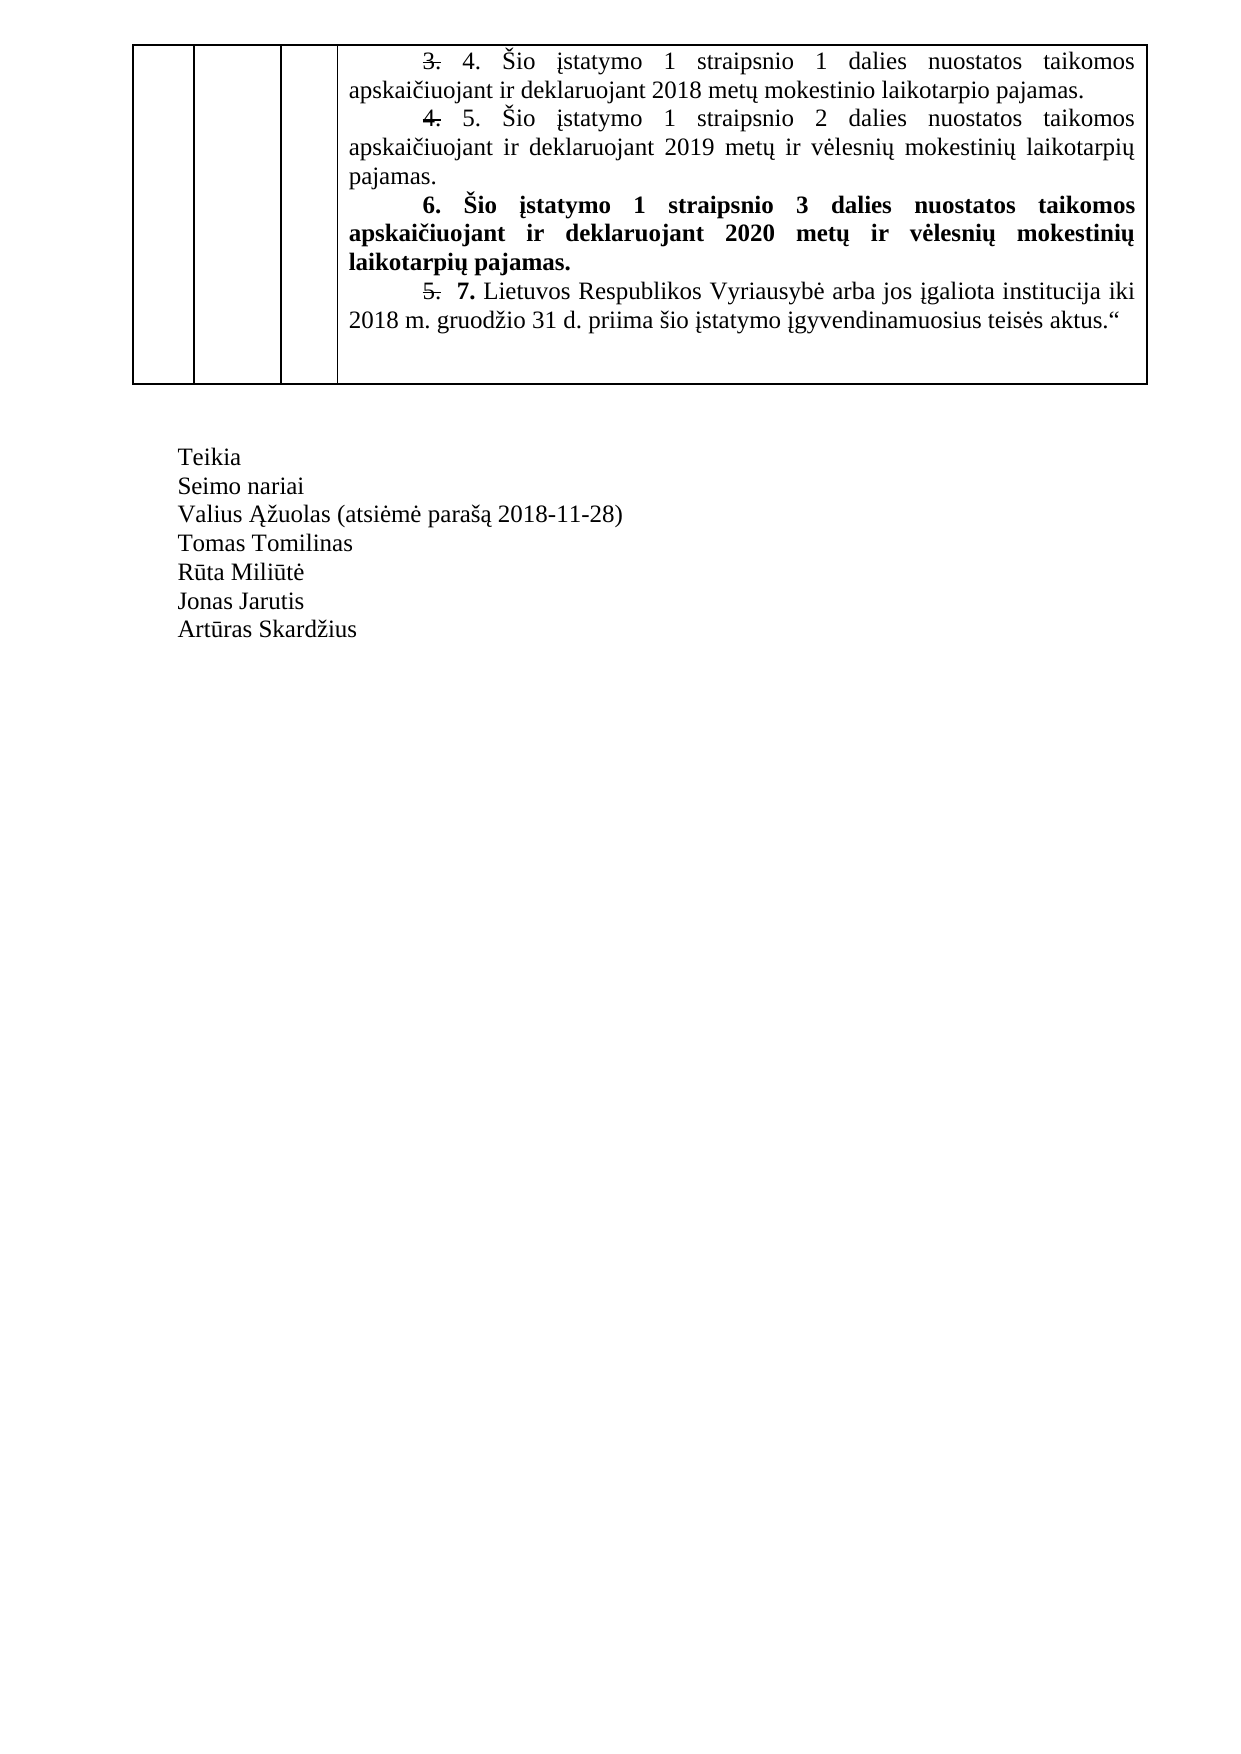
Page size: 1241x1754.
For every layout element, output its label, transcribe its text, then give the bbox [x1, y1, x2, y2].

text Seimo nariai [177, 471, 1181, 499]
text Tomas Tomilinas [177, 528, 1181, 557]
text Artūras Skardžius [177, 614, 1181, 643]
table_cell 3. 4. Šio įstatymo 1 straipsnio 1 dalies nuostatos taikomos apskaičiuojant ir deklaruojant 2018 metų mokestinio laikotarpio pajamas. 4. 5. Šio įstatymo 1 straipsnio 2 dalies nuostatos taikomos apskaičiuojant ir deklaruojant 2019 metų ir vėlesnių mokestinių laikotarpių pajamas. 6. Šio įstatymo 1 straipsnio 3 dalies nuostatos taikomos apskaičiuojant ir deklaruojant 2020 metų ir vėlesnių mokestinių laikotarpių pajamas. 5. 7. Lietuvos Respublikos Vyriausybė arba jos įgaliota institucija iki 2018 m. gruodžio 31 d. priima šio įstatymo įgyvendinamuosius teisės aktus.“ [338, 46, 1146, 383]
text Rūta Miliūtė [177, 557, 1181, 586]
text Teikia [177, 442, 1181, 471]
table_cell [134, 46, 193, 383]
table_cell [282, 46, 337, 383]
text Jonas Jarutis [177, 586, 1181, 614]
text Valius Ąžuolas (atsiėmė parašą 2018-11-28) [177, 499, 1181, 528]
table_cell [195, 46, 280, 383]
